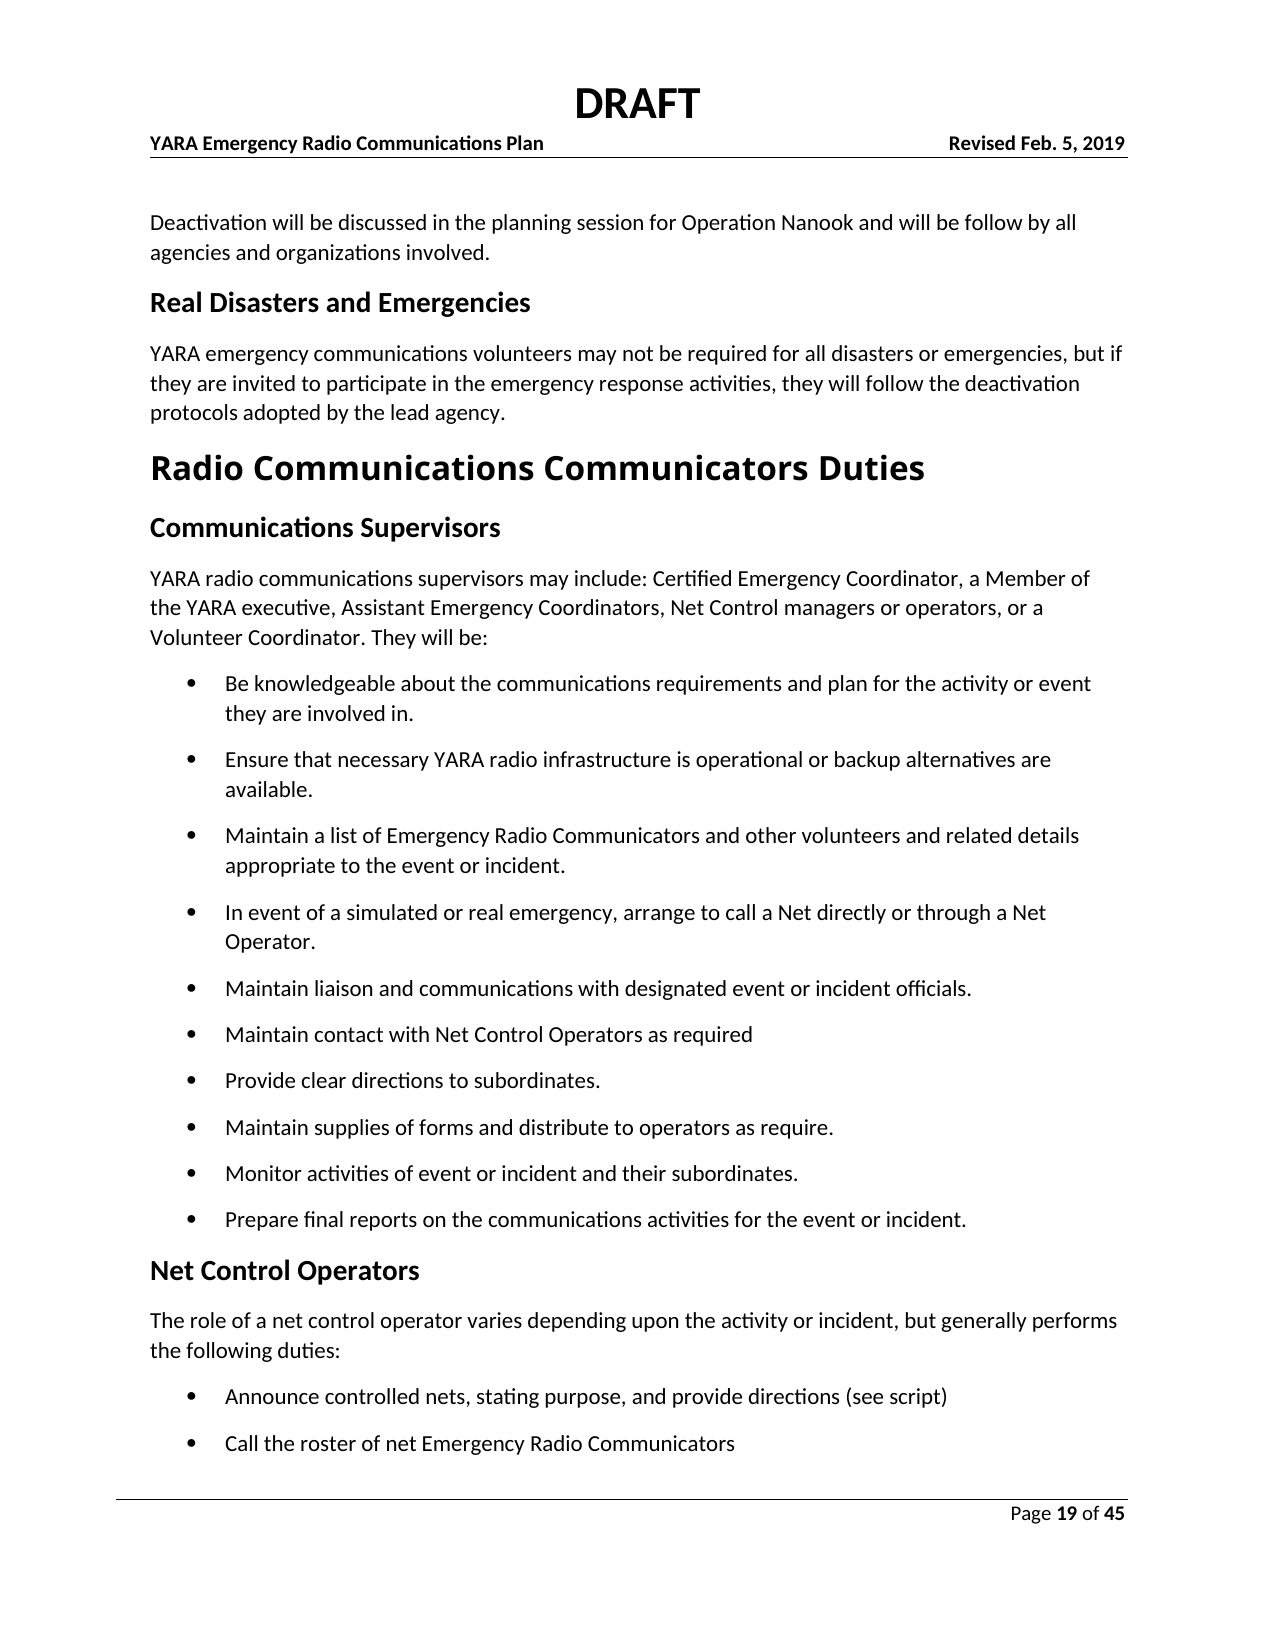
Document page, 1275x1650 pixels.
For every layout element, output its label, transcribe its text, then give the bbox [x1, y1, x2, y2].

text YARA radio communications supervisors may include: Certified Emergency Coordinator, a Member of the YARA executive, Assistant Emergency Coordinators, Net Control managers or operators, or a Volunteer Coordinator. They will be: [150, 564, 1125, 651]
list Maintain contact with Net Control Operators as required [187, 1020, 1125, 1048]
list Be knowledgeable about the communications requirements and plan for the activity or event they are involved in. [187, 669, 1125, 727]
text Net Control Operators [150, 1252, 1125, 1287]
text Communications Supervisors [150, 509, 1125, 545]
list In event of a simulated or real emergency, arrange to call a Net directly or through a Net Operator. [187, 898, 1125, 955]
list Announce controlled nets, stating purpose, and provide directions (see script) [187, 1382, 1125, 1410]
text Real Disasters and Emergencies [150, 284, 1125, 320]
list Ensure that necessary YARA radio infrastructure is operational or backup alternatives are available. [187, 746, 1125, 803]
subtitle Radio Communications Communicators Duties [150, 445, 1125, 490]
list Maintain a list of Emergency Radio Communicators and other volunteers and related details appropriate to the event or incident. [187, 822, 1125, 879]
list Provide clear directions to subordinates. [187, 1066, 1125, 1094]
list Maintain liaison and communications with designated event or incident officials. [187, 974, 1125, 1002]
list Call the roster of net Emergency Radio Communicators [187, 1429, 1125, 1457]
list Prepare final reports on the communications activities for the event or incident. [187, 1206, 1125, 1233]
text YARA emergency communications volunteers may not be required for all disasters or emergencies, but if they are invited to participate in the emergency response activities, they will follow the deactivation protocols adopted by the lead agency. [150, 339, 1125, 426]
text The role of a net control operator varies depending upon the activity or incident, but generally performs the following duties: [150, 1306, 1125, 1364]
list Monitor activities of event or incident and their subordinates. [187, 1159, 1125, 1187]
text Deactivation will be discussed in the planning session for Operation Nanook and will be follow by all agencies and organizations involved. [150, 208, 1125, 266]
list Maintain supplies of forms and distribute to operators as require. [187, 1113, 1125, 1141]
